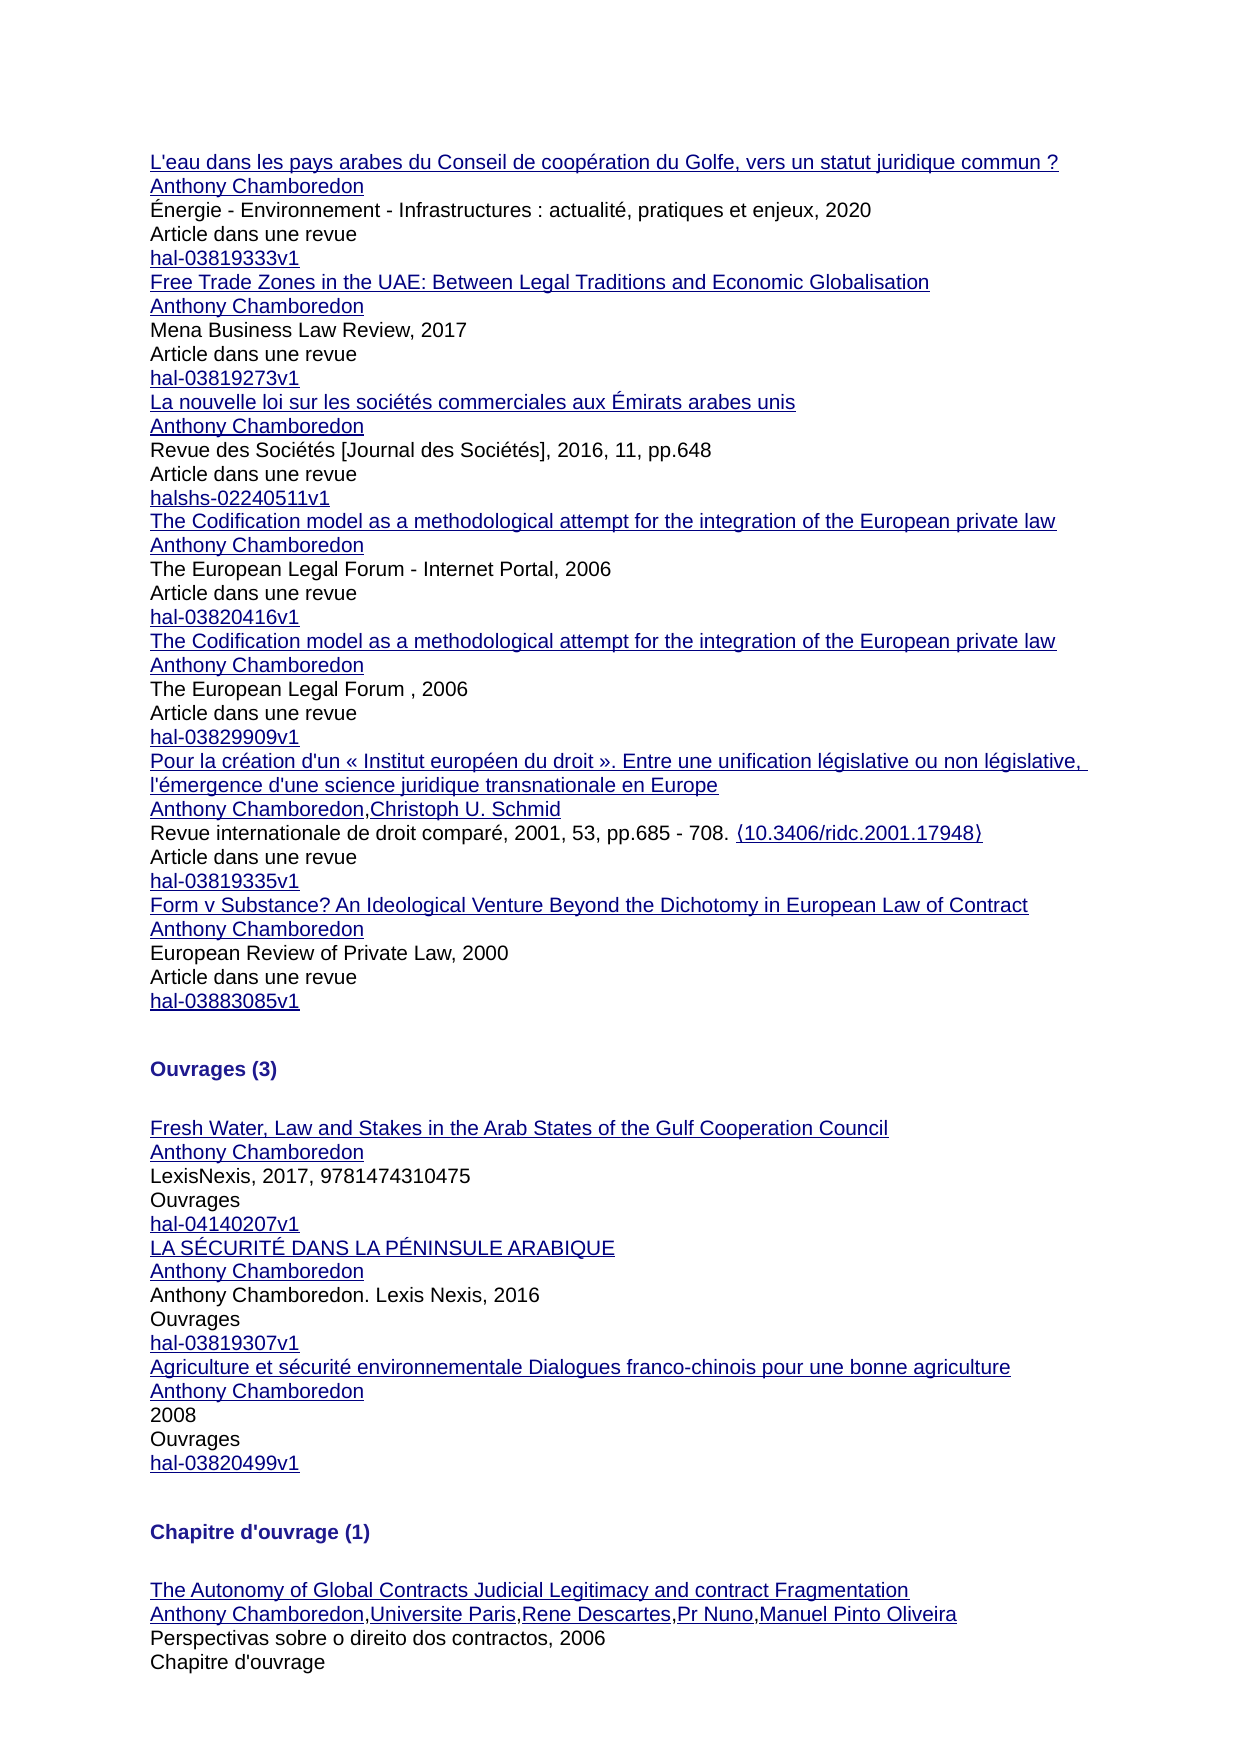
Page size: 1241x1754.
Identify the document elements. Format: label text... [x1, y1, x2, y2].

table_cell LA SÉCURITÉ DANS LA PÉNINSULE ARABIQUE Anthony Chamboredon Anthony Chamboredon. Lexis Nexis, 2016 Ouvrages hal-03819307v1 [150, 1235, 1090, 1355]
table_header The Autonomy of Global Contracts Judicial Legitimacy and contract Fragmentation Anthony Chamboredon,Universite Paris,Rene Descartes,Pr Nuno,Manuel Pinto Oliveira Perspectivas sobre o direito dos contractos, 2006 Chapitre d'ouvrage [150, 1578, 1090, 1674]
subtitle Ouvrages (3) [150, 1057, 1090, 1081]
subtitle Chapitre d'ouvrage (1) [150, 1520, 1090, 1544]
table_cell The Codification model as a methodological attempt for the integration of the European private law Anthony Chamboredon The European Legal Forum - Internet Portal, 2006 Article dans une revue hal-03820416v1 [150, 509, 1090, 629]
table_cell L'eau dans les pays arabes du Conseil de coopération du Golfe, vers un statut juridique commun ? Anthony Chamboredon Énergie - Environnement - Infrastructures : actualité, pratiques et enjeux, 2020 Article dans une revue hal-03819333v1 [150, 150, 1090, 270]
table_header Fresh Water, Law and Stakes in the Arab States of the Gulf Cooperation Council Anthony Chamboredon LexisNexis, 2017, 9781474310475 Ouvrages hal-04140207v1 [150, 1116, 1090, 1235]
table_cell The Codification model as a methodological attempt for the integration of the European private law Anthony Chamboredon The European Legal Forum , 2006 Article dans une revue hal-03829909v1 [150, 629, 1090, 749]
table_cell Pour la création d'un « Institut européen du droit ». Entre une unification législative ou non législative, l'émergence d'une science juridique transnationale en Europe Anthony Chamboredon,Christoph U. Schmid Revue internationale de droit comparé, 2001, 53, pp.685 - 708. ⟨10.3406/ridc.2001.17948⟩ Article dans une revue hal-03819335v1 [150, 749, 1090, 893]
table_cell Form v Substance? An Ideological Venture Beyond the Dichotomy in European Law of Contract Anthony Chamboredon European Review of Private Law, 2000 Article dans une revue hal-03883085v1 [150, 893, 1090, 1012]
table_cell Agriculture et sécurité environnementale Dialogues franco-chinois pour une bonne agriculture Anthony Chamboredon 2008 Ouvrages hal-03820499v1 [150, 1355, 1090, 1475]
table_cell Free Trade Zones in the UAE: Between Legal Traditions and Economic Globalisation Anthony Chamboredon Mena Business Law Review, 2017 Article dans une revue hal-03819273v1 [150, 270, 1090, 389]
table_cell La nouvelle loi sur les sociétés commerciales aux Émirats arabes unis Anthony Chamboredon Revue des Sociétés [Journal des Sociétés], 2016, 11, pp.648 Article dans une revue halshs-02240511v1 [150, 390, 1090, 509]
